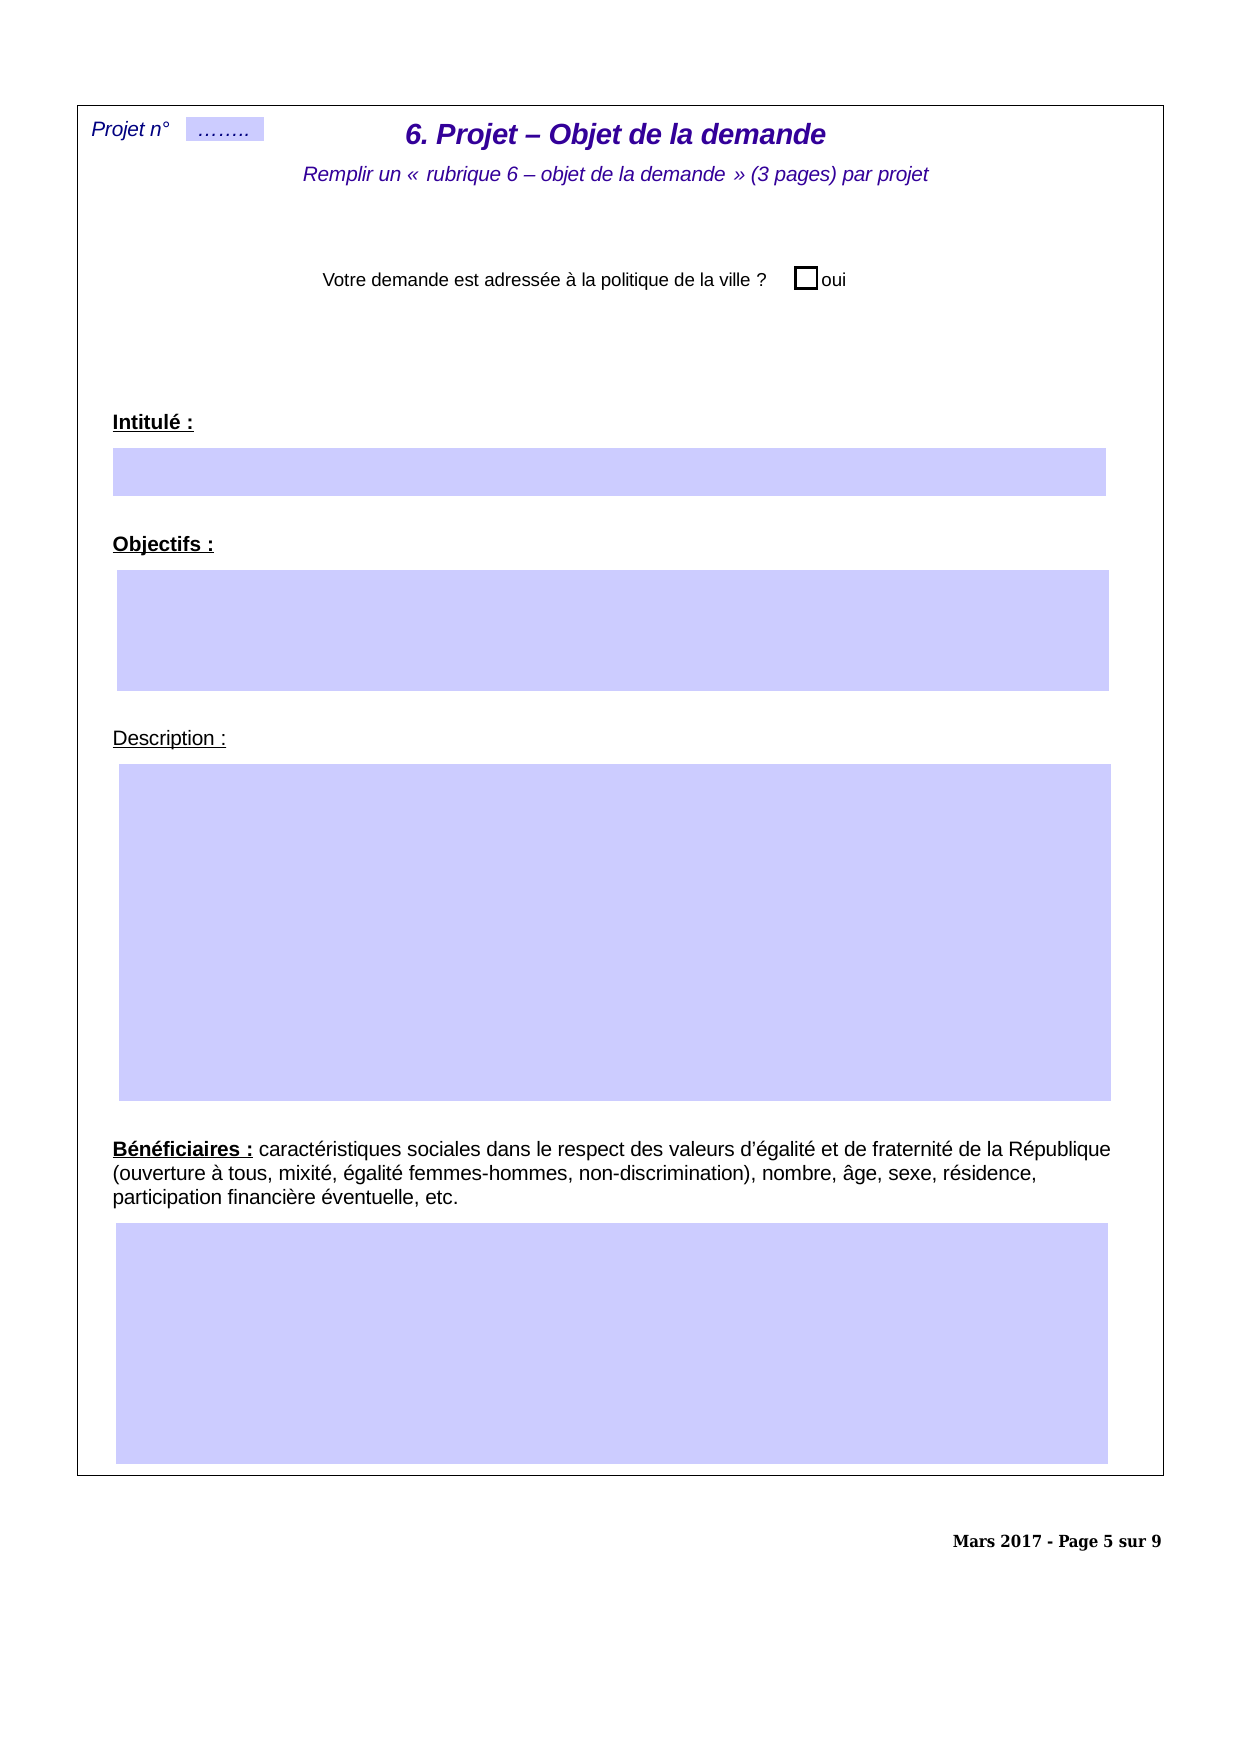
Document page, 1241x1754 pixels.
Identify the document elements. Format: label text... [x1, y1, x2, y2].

table_cell Remplir un « rubrique 6 – objet de la demande » (3 pages) par projet [270, 156, 964, 235]
table_header …….. [180, 111, 270, 156]
table_cell [83, 156, 270, 235]
table_header [114, 759, 1117, 1107]
table_header [964, 111, 1157, 156]
table_header 6. Projet – Objet de la demande [270, 111, 964, 156]
table_cell [964, 156, 1157, 235]
table_header Votre demande est adressée à la politique de la ville ? oui Intitulé : Objectifs : Description : Bénéficiaires : caractéristiques sociales dans le respect des valeurs d’égalité et de fraternité de la République (ouverture à tous, mixité, égalité femmes-hommes, non-discrimination), nombre, âge, sexe, résidence, participation financière éventuelle, etc. [78, 106, 1163, 1475]
table_header Projet n° [83, 111, 180, 156]
table_header [110, 1218, 1114, 1469]
table_header [108, 443, 1111, 502]
table_header [111, 565, 1115, 696]
